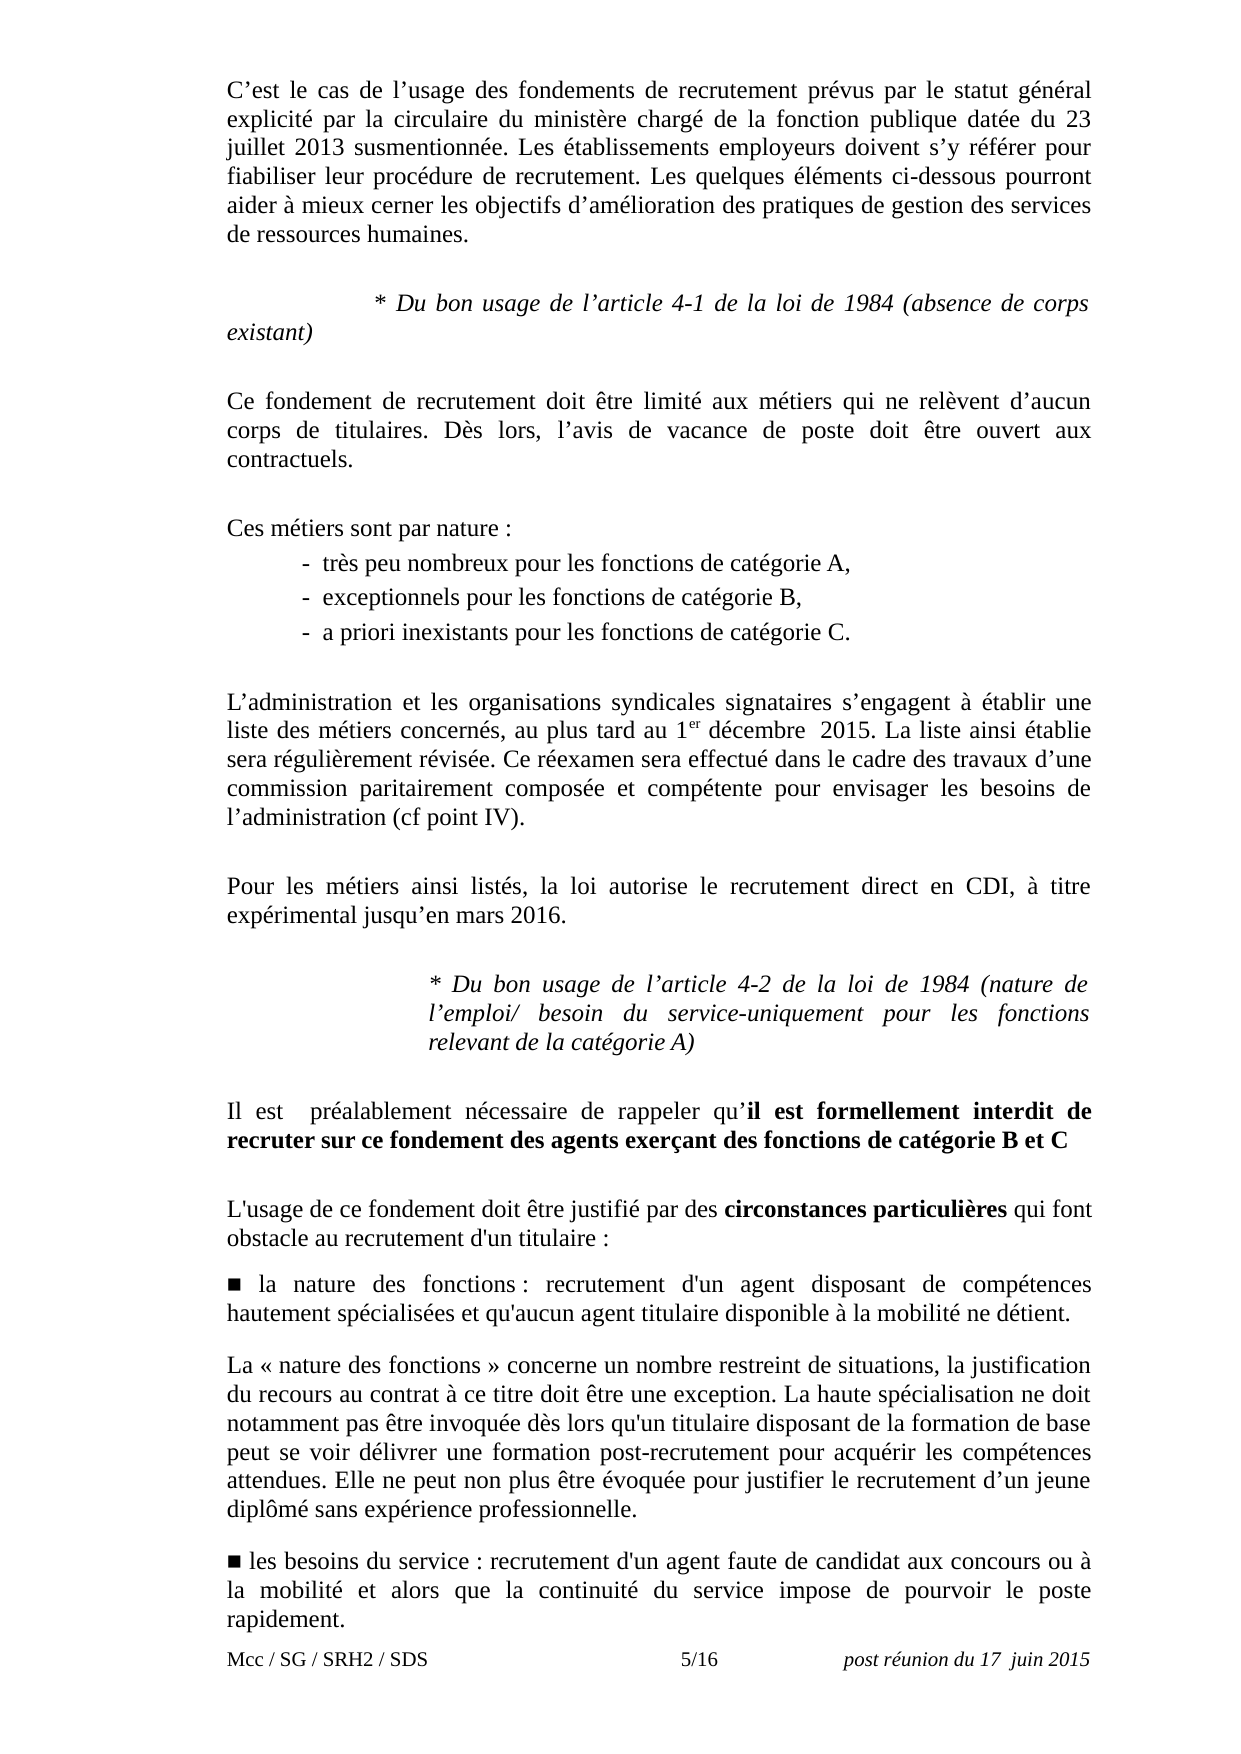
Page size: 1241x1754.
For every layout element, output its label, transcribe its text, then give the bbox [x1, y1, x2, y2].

text - a priori inexistants pour les fonctions de catégorie C. [302, 617, 1092, 646]
text * Du bon usage de l’article 4-1 de la loi de 1984 (absence de corps existant) [227, 288, 1092, 346]
text - très peu nombreux pour les fonctions de catégorie A, [302, 548, 1092, 577]
text C’est le cas de l’usage des fondements de recrutement prévus par le statut général explicité par la circulaire du ministère chargé de la fonction publique datée du 23 juillet 2013 susmentionnée. Les établissements employeurs doivent s’y référer pour fiabiliser leur procédure de recrutement. Les quelques éléments ci-dessous pourront aider à mieux cerner les objectifs d’amélioration des pratiques de gestion des services de ressources humaines. [227, 75, 1092, 247]
text Ce fondement de recrutement doit être limité aux métiers qui ne relèvent d’aucun corps de titulaires. Dès lors, l’avis de vacance de poste doit être ouvert aux contractuels. [227, 386, 1092, 472]
text * Du bon usage de l’article 4-2 de la loi de 1984 (nature de l’emploi/ besoin du service-uniquement pour les fonctions relevant de la catégorie A) [428, 969, 1092, 1055]
text - exceptionnels pour les fonctions de catégorie B, [302, 582, 1092, 611]
text L’administration et les organisations syndicales signataires s’engagent à établir une liste des métiers concernés, au plus tard au 1er décembre 2015. La liste ainsi établie sera régulièrement révisée. Ce réexamen sera effectué dans le cadre des travaux d’une commission paritairement composée et compétente pour envisager les besoins de l’administration (cf point IV). [227, 687, 1092, 830]
text La « nature des fonctions » concerne un nombre restreint de situations, la justification du recours au contrat à ce titre doit être une exception. La haute spécialisation ne doit notamment pas être invoquée dès lors qu'un titulaire disposant de la formation de base peut se voir délivrer une formation post-recrutement pour acquérir les compétences attendues. Elle ne peut non plus être évoquée pour justifier le recrutement d’un jeune diplômé sans expérience professionnelle. [227, 1350, 1092, 1523]
text Pour les métiers ainsi listés, la loi autorise le recrutement direct en CDI, à titre expérimental jusqu’en mars 2016. [227, 871, 1092, 928]
text Ces métiers sont par nature : [227, 513, 1092, 542]
text ■ la nature des fonctions : recrutement d'un agent disposant de compétences hautement spécialisées et qu'aucun agent titulaire disponible à la mobilité ne détient. [227, 1269, 1092, 1327]
text Il est préalablement nécessaire de rappeler qu’il est formellement interdit de recruter sur ce fondement des agents exerçant des fonctions de catégorie B et C [227, 1096, 1092, 1153]
text ■ les besoins du service : recrutement d'un agent faute de candidat aux concours ou à la mobilité et alors que la continuité du service impose de pourvoir le poste rapidement. [227, 1546, 1092, 1633]
text L'usage de ce fondement doit être justifié par des circonstances particulières qui font obstacle au recrutement d'un titulaire : [227, 1194, 1092, 1252]
